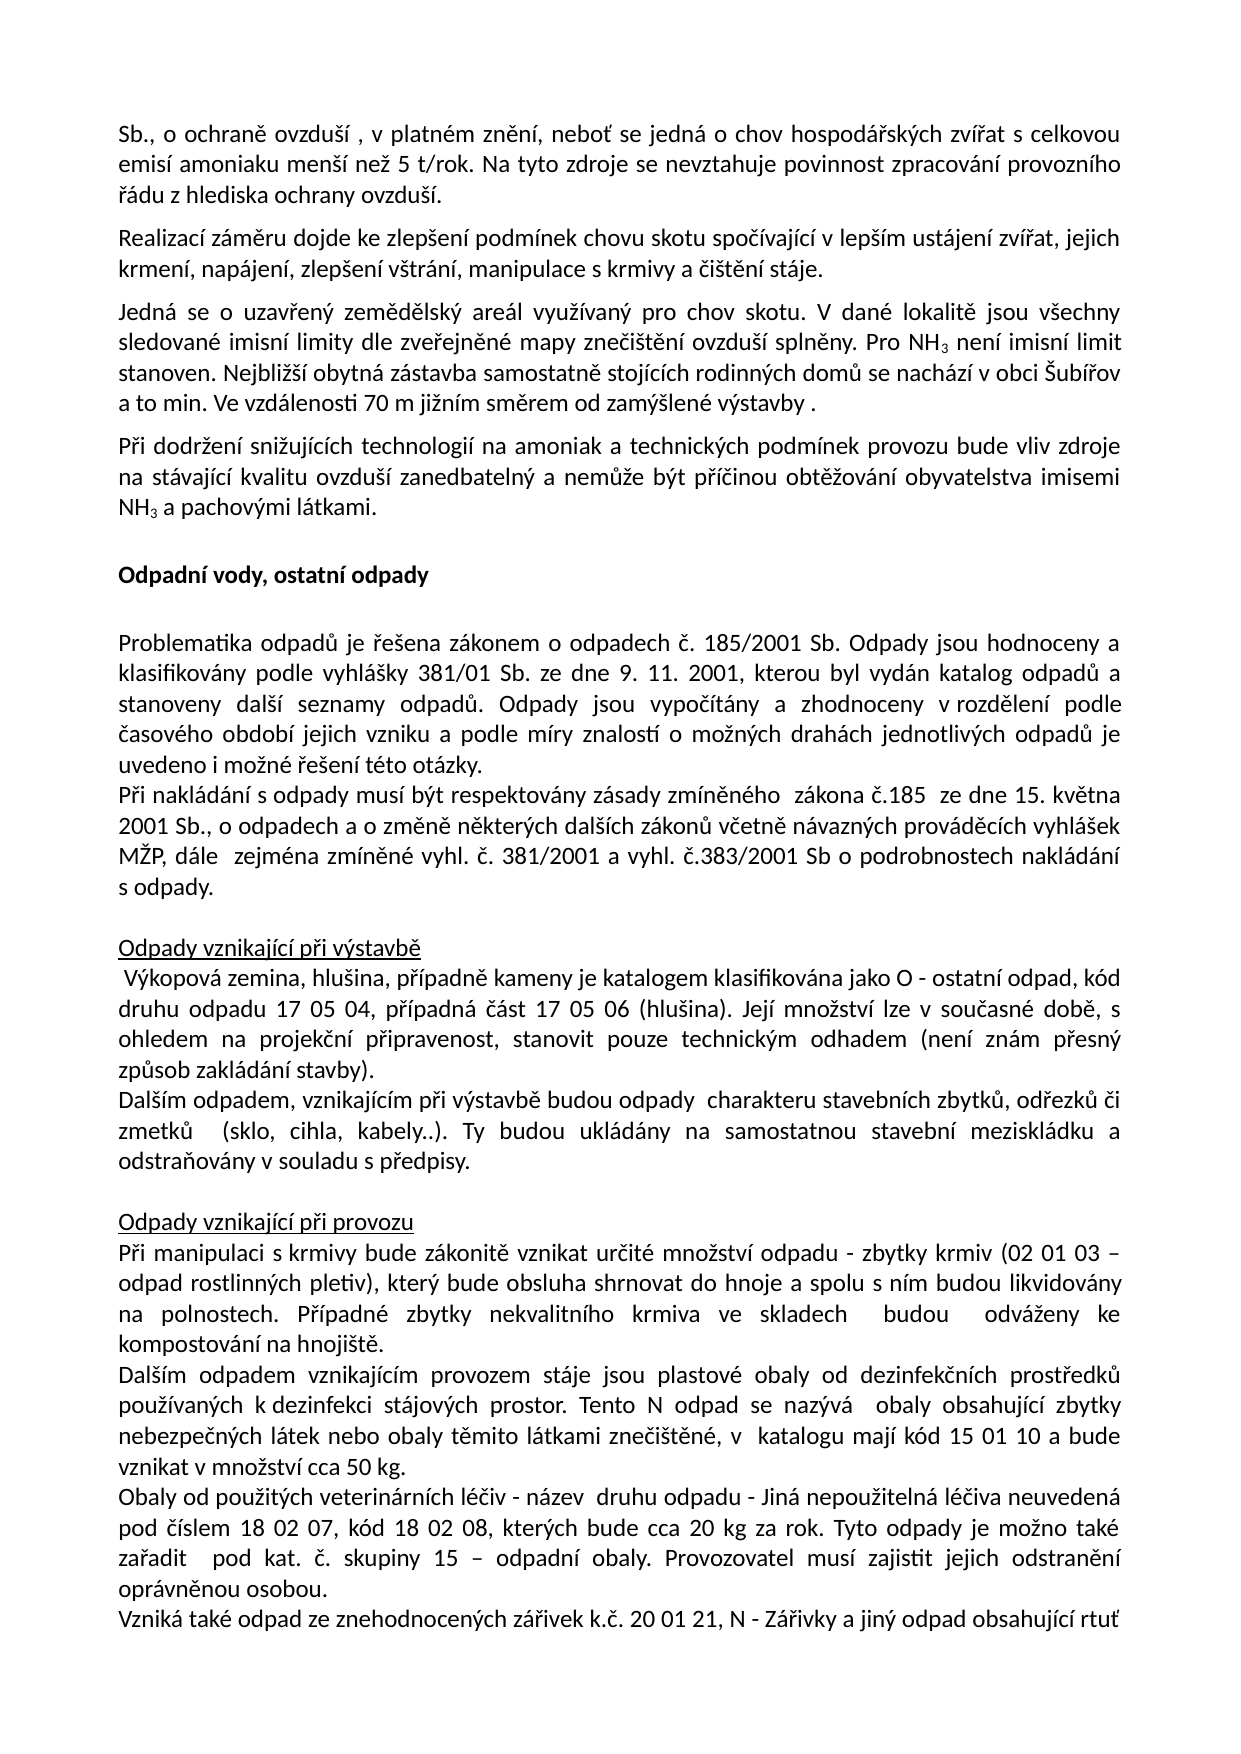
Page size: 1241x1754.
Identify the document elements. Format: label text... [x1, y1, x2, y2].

text Problematika odpadů je řešena zákonem o odpadech č. 185/2001 Sb. Odpady jsou hodnoceny a klasifikovány podle vyhlášky 381/01 Sb. ze dne 9. 11. 2001, kterou byl vydán katalog odpadů a stanoveny další seznamy odpadů. Odpady jsou vypočítány a zhodnoceny v rozdělení podle časového období jejich vzniku a podle míry znalostí o možných drahách jednotlivých odpadů je uvedeno i možné řešení této otázky. [118, 627, 1122, 779]
subtitle Odpadní vody, ostatní odpady [118, 559, 1122, 590]
text Výkopová zemina, hlušina, případně kameny je katalogem klasifikována jako O - ostatní odpad, kód druhu odpadu 17 05 04, případná část 17 05 06 (hlušina). Její množství lze v současné době, s ohledem na projekční připravenost, stanovit pouze technickým odhadem (není znám přesný způsob zakládání stavby). [118, 962, 1122, 1084]
text Odpady vznikající při provozu [118, 1207, 1122, 1237]
text Vzniká také odpad ze znehodnocených zářivek k.č. 20 01 21, N - Zářivky a jiný odpad obsahující rtuť [118, 1603, 1122, 1634]
text Jedná se o uzavřený zemědělský areál využívaný pro chov skotu. V dané lokalitě jsou všechny sledované imisní limity dle zveřejněné mapy znečištění ovzduší splněny. Pro NH3 není imisní limit stanoven. Nejbližší obytná zástavba samostatně stojících rodinných domů se nachází v obci Šubířov a to min. Ve vzdálenosti 70 m jižním směrem od zamýšlené výstavby . [118, 296, 1122, 418]
text Při dodržení snižujících technologií na amoniak a technických podmínek provozu bude vliv zdroje na stávající kvalitu ovzduší zanedbatelný a nemůže být příčinou obtěžování obyvatelstva imisemi NH3 a pachovými látkami. [118, 430, 1122, 522]
text Při nakládání s odpady musí být respektovány zásady zmíněného zákona č.185 ze dne 15. května 2001 Sb., o odpadech a o změně některých dalších zákonů včetně návazných prováděcích vyhlášek MŽP, dále zejména zmíněné vyhl. č. 381/2001 a vyhl. č.383/2001 Sb o podrobnostech nakládání s odpady. [118, 779, 1122, 901]
text Dalším odpadem, vznikajícím při výstavbě budou odpady charakteru stavebních zbytků, odřezků či zmetků (sklo, cihla, kabely..). Ty budou ukládány na samostatnou stavební meziskládku a odstraňovány v souladu s předpisy. [118, 1084, 1122, 1176]
text Odpady vznikající při výstavbě [118, 932, 1122, 962]
text Obaly od použitých veterinárních léčiv - název druhu odpadu - Jiná nepoužitelná léčiva neuvedená pod číslem 18 02 07, kód 18 02 08, kterých bude cca 20 kg za rok. Tyto odpady je možno také zařadit pod kat. č. skupiny 15 – odpadní obaly. Provozovatel musí zajistit jejich odstranění oprávněnou osobou. [118, 1481, 1122, 1603]
text Sb., o ochraně ovzduší , v platném znění, neboť se jedná o chov hospodářských zvířat s celkovou emisí amoniaku menší než 5 t/rok. Na tyto zdroje se nevztahuje povinnost zpracování provozního řádu z hlediska ochrany ovzduší. [118, 118, 1122, 210]
text Realizací záměru dojde ke zlepšení podmínek chovu skotu spočívající v lepším ustájení zvířat, jejich krmení, napájení, zlepšení vštrání, manipulace s krmivy a čištění stáje. [118, 222, 1122, 283]
text Dalším odpadem vznikajícím provozem stáje jsou plastové obaly od dezinfekčních prostředků používaných k dezinfekci stájových prostor. Tento N odpad se nazývá obaly obsahující zbytky nebezpečných látek nebo obaly těmito látkami znečištěné, v katalogu mají kód 15 01 10 a bude vznikat v množství cca 50 kg. [118, 1359, 1122, 1481]
text Při manipulaci s krmivy bude zákonitě vznikat určité množství odpadu - zbytky krmiv (02 01 03 – odpad rostlinných pletiv), který bude obsluha shrnovat do hnoje a spolu s ním budou likvidovány na polnostech. Případné zbytky nekvalitního krmiva ve skladech budou odváženy ke kompostování na hnojiště. [118, 1237, 1122, 1359]
